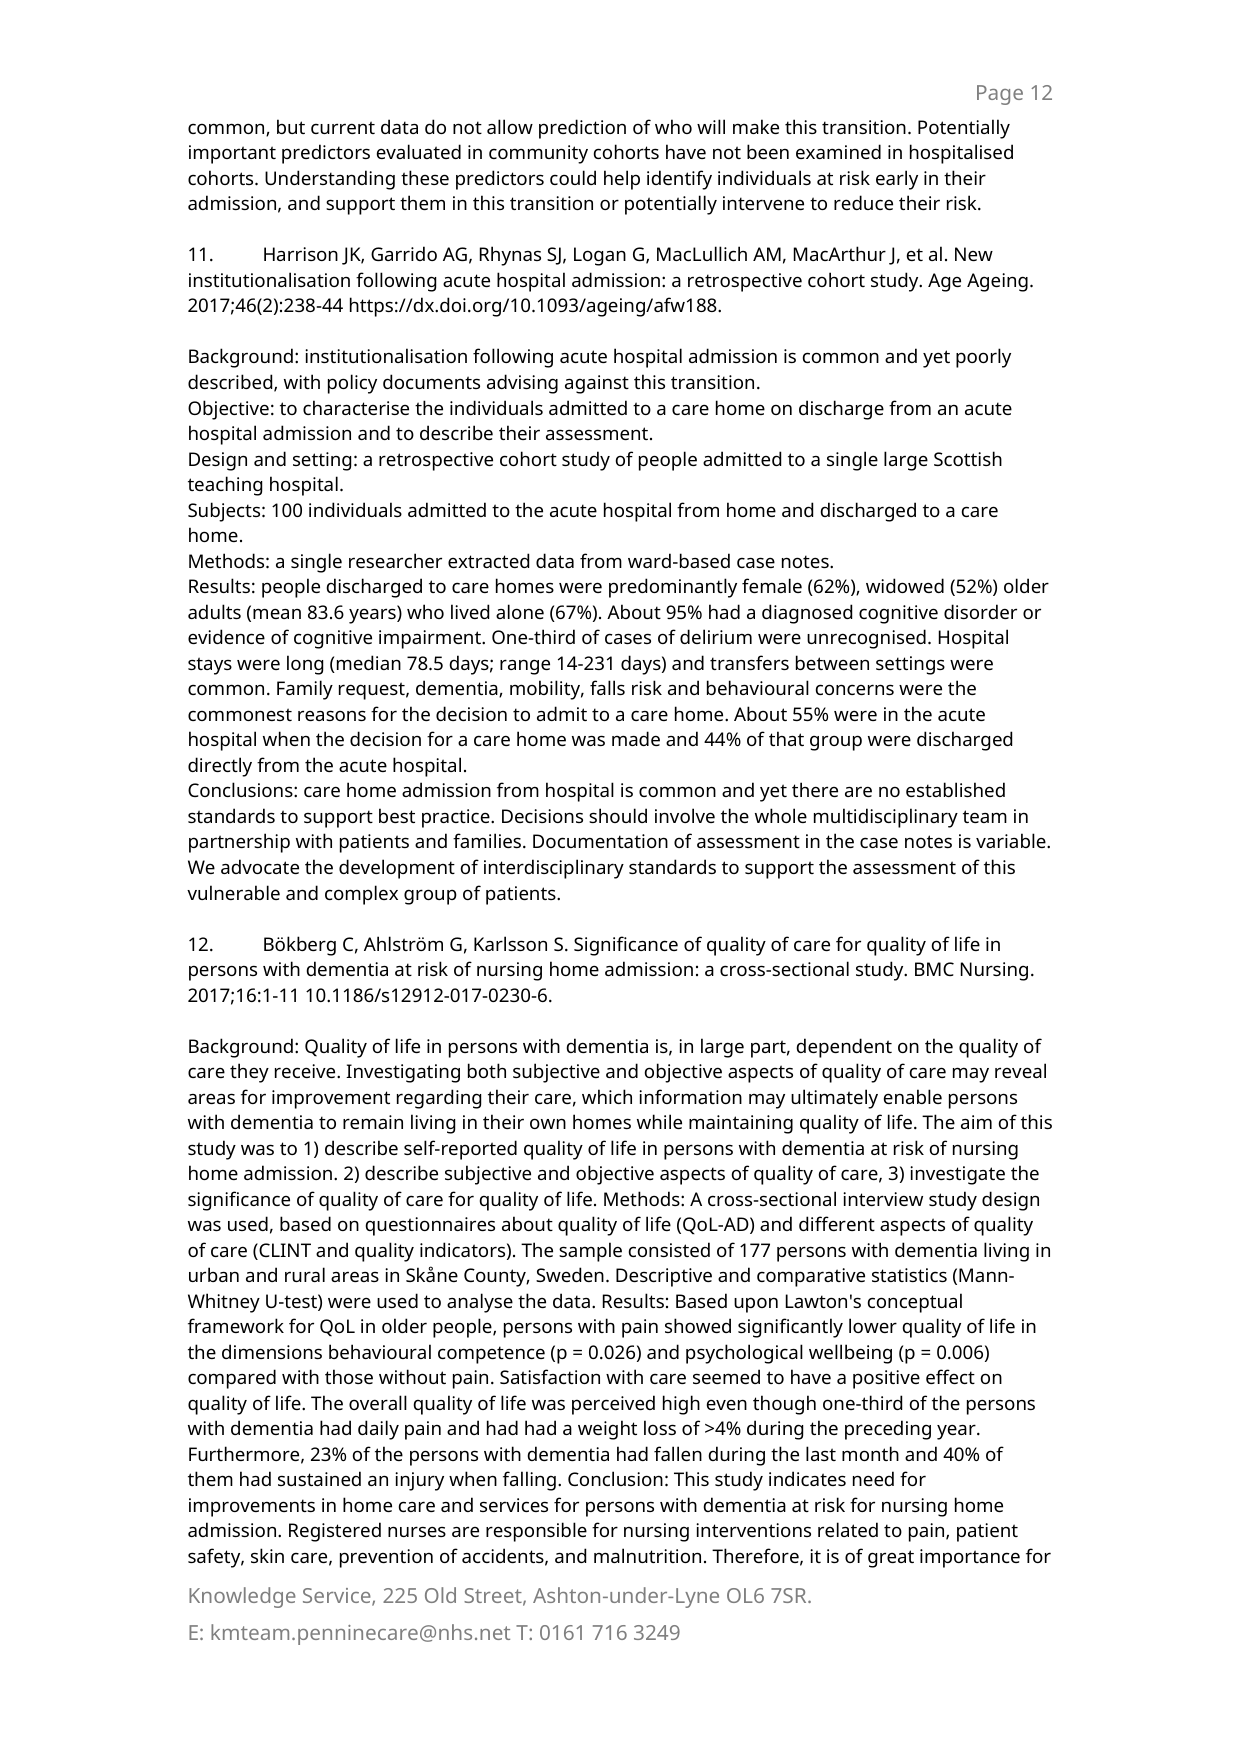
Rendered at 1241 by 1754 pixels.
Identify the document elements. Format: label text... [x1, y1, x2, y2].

text 12. Bökberg C, Ahlström G, Karlsson S. Significance of quality of care for quality of life in persons with dementia at risk of nursing home admission: a cross-sectional study. BMC Nursing. 2017;16:1-11 10.1186/s12912-017-0230-6. [187, 931, 1053, 1007]
text Background: Quality of life in persons with dementia is, in large part, dependent on the quality of care they receive. Investigating both subjective and objective aspects of quality of care may reveal areas for improvement regarding their care, which information may ultimately enable persons with dementia to remain living in their own homes while maintaining quality of life. The aim of this study was to 1) describe self-reported quality of life in persons with dementia at risk of nursing home admission. 2) describe subjective and objective aspects of quality of care, 3) investigate the significance of quality of care for quality of life. Methods: A cross-sectional interview study design was used, based on questionnaires about quality of life (QoL-AD) and different aspects of quality of care (CLINT and quality indicators). The sample consisted of 177 persons with dementia living in urban and rural areas in Skåne County, Sweden. Descriptive and comparative statistics (Mann-Whitney U-test) were used to analyse the data. Results: Based upon Lawton's conceptual framework for QoL in older people, persons with pain showed significantly lower quality of life in the dimensions behavioural competence (p = 0.026) and psychological wellbeing (p = 0.006) compared with those without pain. Satisfaction with care seemed to have a positive effect on quality of life. The overall quality of life was perceived high even though one-third of the persons with dementia had daily pain and had had a weight loss of >4% during the preceding year. Furthermore, 23% of the persons with dementia had fallen during the last month and 40% of them had sustained an injury when falling. Conclusion: This study indicates need for improvements in home care and services for persons with dementia at risk for nursing home admission. Registered nurses are responsible for nursing interventions related to pain, patient safety, skin care, prevention of accidents, and malnutrition. Therefore, it is of great importance for [187, 1033, 1053, 1569]
text Results: people discharged to care homes were predominantly female (62%), widowed (52%) older adults (mean 83.6 years) who lived alone (67%). About 95% had a diagnosed cognitive disorder or evidence of cognitive impairment. One-third of cases of delirium were unrecognised. Hospital stays were long (median 78.5 days; range 14-231 days) and transfers between settings were common. Family request, dementia, mobility, falls risk and behavioural concerns were the commonest reasons for the decision to admit to a care home. About 55% were in the acute hospital when the decision for a care home was made and 44% of that group were discharged directly from the acute hospital. [187, 573, 1053, 778]
text Design and setting: a retrospective cohort study of people admitted to a single large Scottish teaching hospital. [187, 446, 1053, 497]
text Conclusions: care home admission from hospital is common and yet there are no established standards to support best practice. Decisions should involve the whole multidisciplinary team in partnership with patients and families. Documentation of assessment in the case notes is variable. We advocate the development of interdisciplinary standards to support the assessment of this vulnerable and complex group of patients. [187, 778, 1053, 905]
text Methods: a single researcher extracted data from ward-based case notes. [187, 548, 1053, 573]
text Background: institutionalisation following acute hospital admission is common and yet poorly described, with policy documents advising against this transition. [187, 344, 1053, 395]
text Subjects: 100 individuals admitted to the acute hospital from home and discharged to a care home. [187, 497, 1053, 548]
text 11. Harrison JK, Garrido AG, Rhynas SJ, Logan G, MacLullich AM, MacArthur J, et al. New institutionalisation following acute hospital admission: a retrospective cohort study. Age Ageing. 2017;46(2):238-44 https://dx.doi.org/10.1093/ageing/afw188. [187, 242, 1053, 318]
text Objective: to characterise the individuals admitted to a care home on discharge from an acute hospital admission and to describe their assessment. [187, 395, 1053, 446]
text common, but current data do not allow prediction of who will make this transition. Potentially important predictors evaluated in community cohorts have not been examined in hospitalised cohorts. Understanding these predictors could help identify individuals at risk early in their admission, and support them in this transition or potentially intervene to reduce their risk. [187, 114, 1053, 216]
